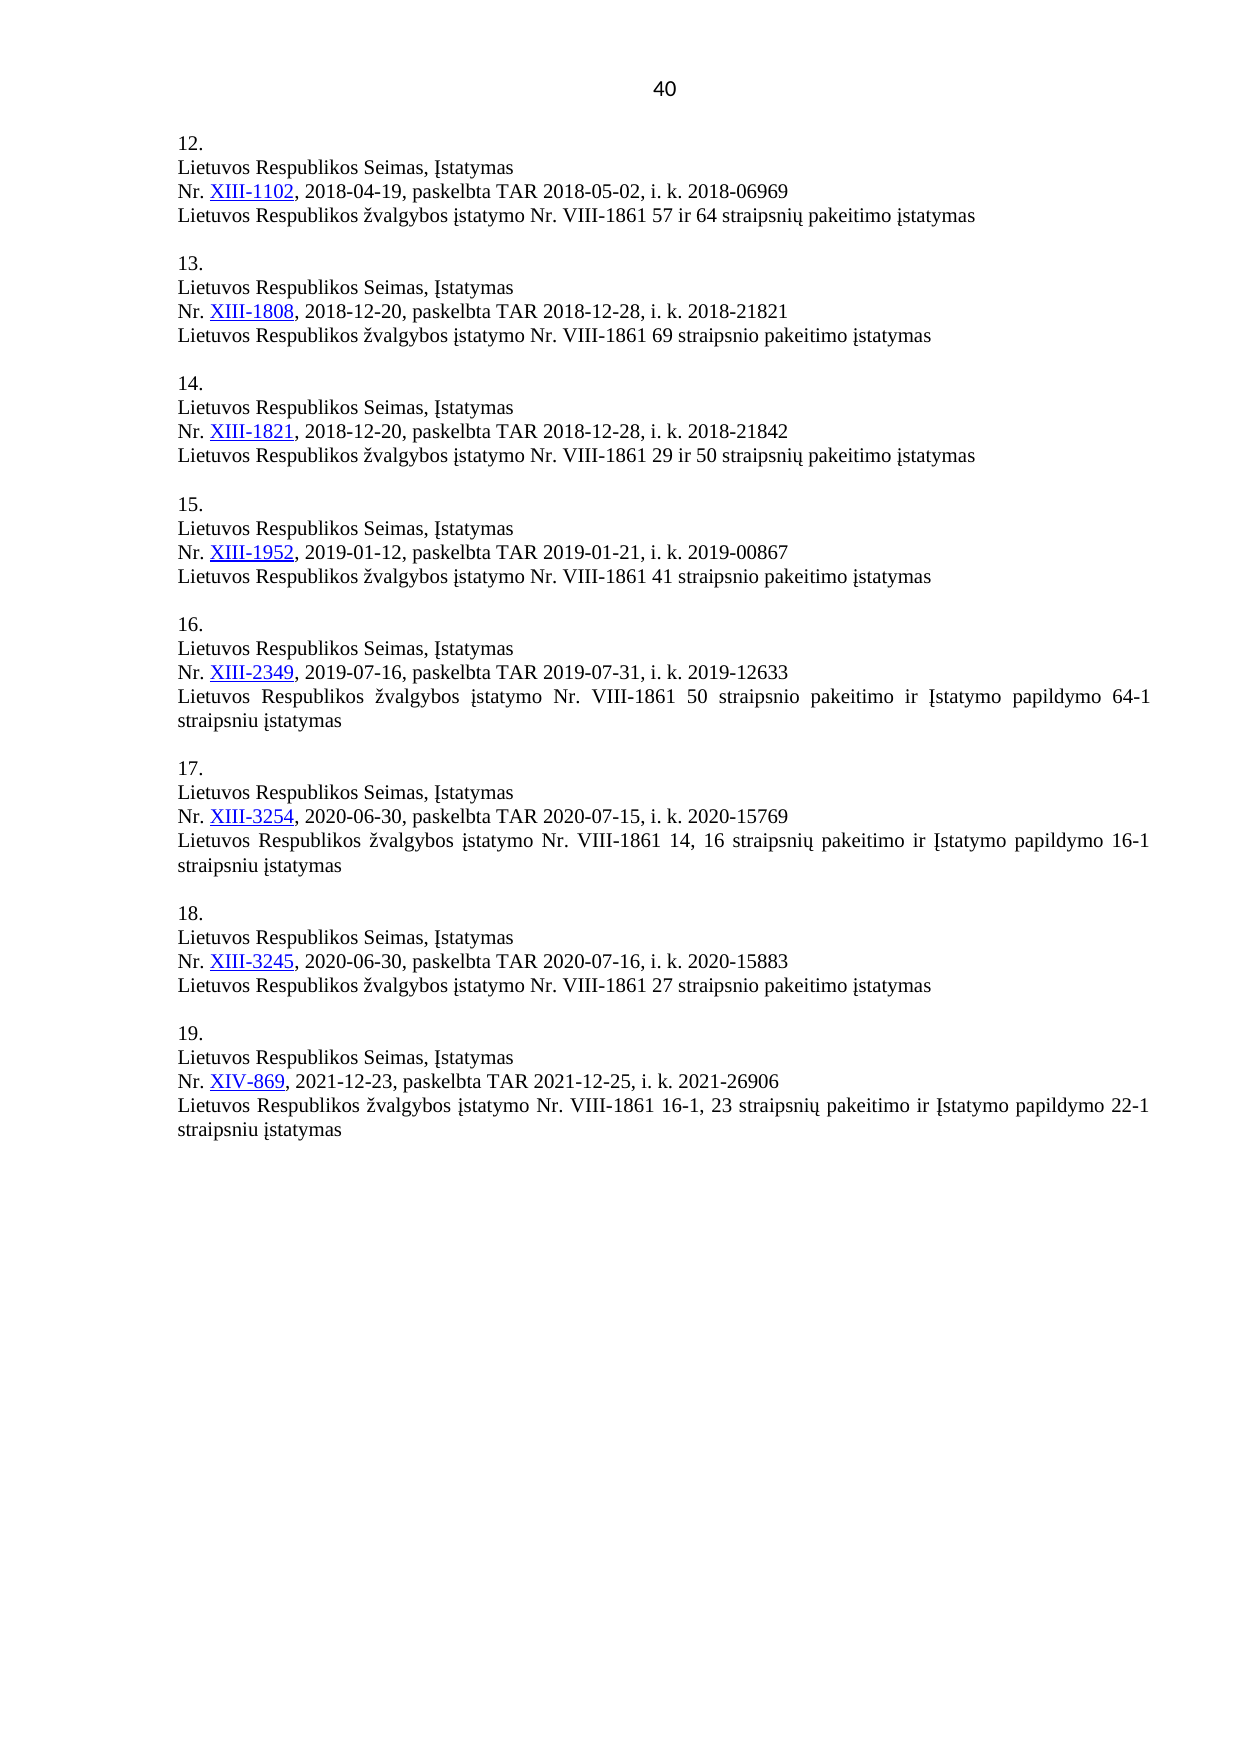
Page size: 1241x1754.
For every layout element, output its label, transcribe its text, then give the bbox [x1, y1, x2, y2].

text Lietuvos Respublikos žvalgybos įstatymo Nr. VIII-1861 29 ir 50 straipsnių pakeitimo įstatymas [177, 443, 1152, 467]
text Nr. XIII-1102, 2018-04-19, paskelbta TAR 2018-05-02, i. k. 2018-06969 [177, 179, 1152, 203]
text Lietuvos Respublikos Seimas, Įstatymas [177, 275, 1152, 299]
text Lietuvos Respublikos žvalgybos įstatymo Nr. VIII-1861 27 straipsnio pakeitimo įstatymas [177, 973, 1152, 997]
text Nr. XIII-1821, 2018-12-20, paskelbta TAR 2018-12-28, i. k. 2018-21842 [177, 419, 1152, 443]
text 15. [177, 492, 1152, 516]
text Nr. XIII-1808, 2018-12-20, paskelbta TAR 2018-12-28, i. k. 2018-21821 [177, 299, 1152, 323]
text Lietuvos Respublikos Seimas, Įstatymas [177, 395, 1152, 419]
text Nr. XIII-2349, 2019-07-16, paskelbta TAR 2019-07-31, i. k. 2019-12633 [177, 660, 1152, 684]
text Lietuvos Respublikos Seimas, Įstatymas [177, 780, 1152, 804]
text Lietuvos Respublikos žvalgybos įstatymo Nr. VIII-1861 41 straipsnio pakeitimo įstatymas [177, 564, 1152, 588]
text 18. [177, 901, 1152, 925]
text Lietuvos Respublikos Seimas, Įstatymas [177, 636, 1152, 660]
text Lietuvos Respublikos žvalgybos įstatymo Nr. VIII-1861 14, 16 straipsnių pakeitimo ir Įstatymo papildymo 16-1 straipsniu įstatymas [177, 828, 1152, 877]
text Lietuvos Respublikos Seimas, Įstatymas [177, 925, 1152, 949]
text Lietuvos Respublikos Seimas, Įstatymas [177, 155, 1152, 179]
text Lietuvos Respublikos žvalgybos įstatymo Nr. VIII-1861 69 straipsnio pakeitimo įstatymas [177, 323, 1152, 347]
text 19. [177, 1021, 1152, 1045]
text 12. [177, 131, 1152, 155]
text 13. [177, 251, 1152, 275]
text 14. [177, 371, 1152, 395]
text Nr. XIII-3245, 2020-06-30, paskelbta TAR 2020-07-16, i. k. 2020-15883 [177, 949, 1152, 973]
text Lietuvos Respublikos žvalgybos įstatymo Nr. VIII-1861 50 straipsnio pakeitimo ir Įstatymo papildymo 64-1 straipsniu įstatymas [177, 684, 1152, 732]
text Lietuvos Respublikos Seimas, Įstatymas [177, 516, 1152, 540]
text Nr. XIII-3254, 2020-06-30, paskelbta TAR 2020-07-15, i. k. 2020-15769 [177, 804, 1152, 828]
text Nr. XIII-1952, 2019-01-12, paskelbta TAR 2019-01-21, i. k. 2019-00867 [177, 540, 1152, 564]
text Nr. XIV-869, 2021-12-23, paskelbta TAR 2021-12-25, i. k. 2021-26906 [177, 1069, 1152, 1093]
text 17. [177, 756, 1152, 780]
text Lietuvos Respublikos žvalgybos įstatymo Nr. VIII-1861 57 ir 64 straipsnių pakeitimo įstatymas [177, 203, 1152, 227]
text Lietuvos Respublikos Seimas, Įstatymas [177, 1045, 1152, 1069]
text Lietuvos Respublikos žvalgybos įstatymo Nr. VIII-1861 16-1, 23 straipsnių pakeitimo ir Įstatymo papildymo 22-1 straipsniu įstatymas [177, 1093, 1152, 1141]
text 16. [177, 612, 1152, 636]
